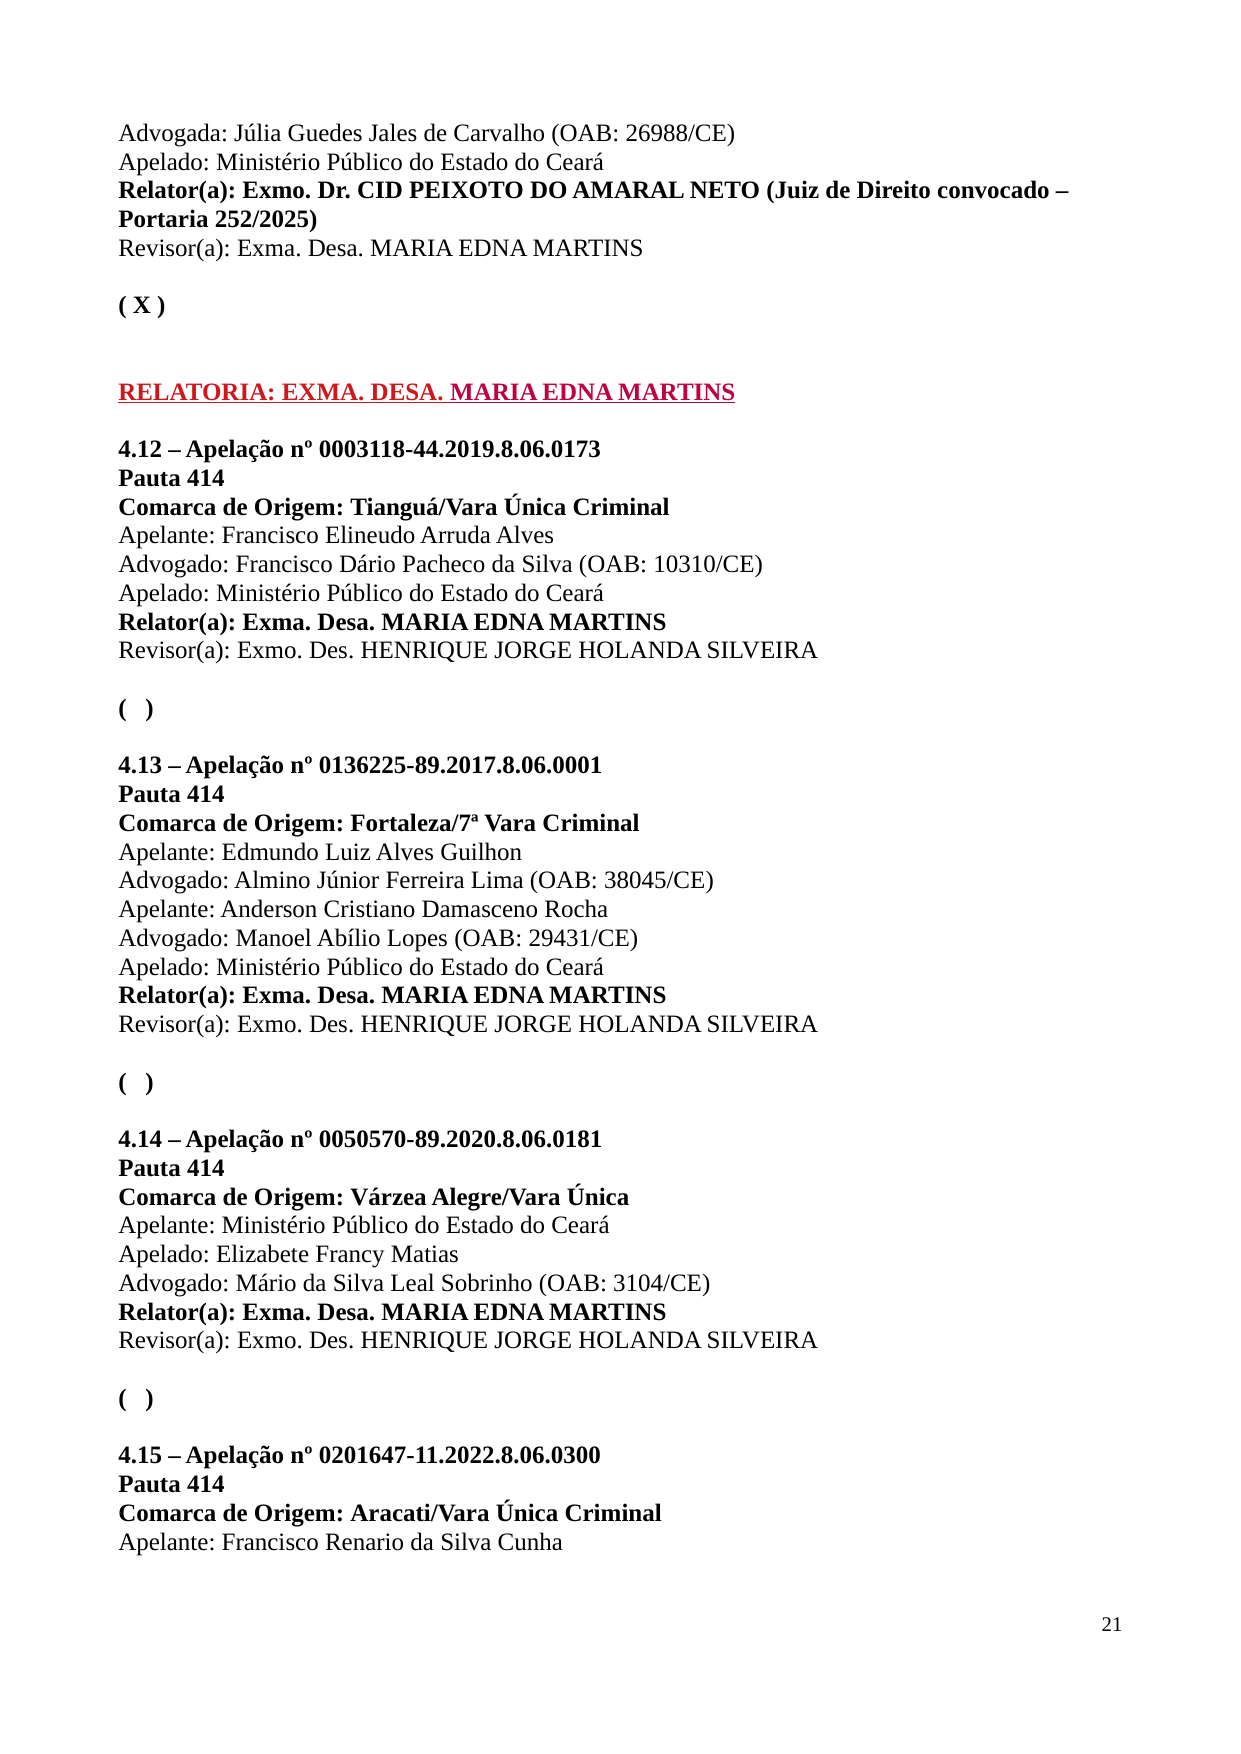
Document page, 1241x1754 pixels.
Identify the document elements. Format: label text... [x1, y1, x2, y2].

text Comarca de Origem: Aracati/Vara Única Criminal [118, 1498, 1122, 1527]
text Advogada: Júlia Guedes Jales de Carvalho (OAB: 26988/CE) [118, 118, 1122, 147]
text Advogado: Manoel Abílio Lopes (OAB: 29431/CE) [118, 923, 1122, 952]
text Relator(a): Exmo. Dr. CID PEIXOTO DO AMARAL NETO (Juiz de Direito convocado – Portaria 252/2025) [118, 176, 1122, 233]
text Revisor(a): Exmo. Des. HENRIQUE JORGE HOLANDA SILVEIRA [118, 1009, 1122, 1038]
text Pauta 414 [118, 779, 1122, 808]
text 4.15 – Apelação nº 0201647-11.2022.8.06.0300 [118, 1441, 1122, 1469]
text Apelado: Ministério Público do Estado do Ceará [118, 578, 1122, 607]
text Revisor(a): Exmo. Des. HENRIQUE JORGE HOLANDA SILVEIRA [118, 1326, 1122, 1354]
text Pauta 414 [118, 463, 1122, 492]
text ( ) [118, 693, 1122, 722]
text Advogado: Francisco Dário Pacheco da Silva (OAB: 10310/CE) [118, 549, 1122, 578]
text Comarca de Origem: Várzea Alegre/Vara Única [118, 1182, 1122, 1211]
text Advogado: Almino Júnior Ferreira Lima (OAB: 38045/CE) [118, 866, 1122, 894]
text Revisor(a): Exmo. Des. HENRIQUE JORGE HOLANDA SILVEIRA [118, 636, 1122, 664]
text Comarca de Origem: Tianguá/Vara Única Criminal [118, 492, 1122, 521]
text Revisor(a): Exma. Desa. MARIA EDNA MARTINS [118, 233, 1122, 262]
text 4.12 – Apelação nº 0003118-44.2019.8.06.0173 [118, 434, 1122, 463]
text Pauta 414 [118, 1153, 1122, 1182]
text Apelante: Ministério Público do Estado do Ceará [118, 1211, 1122, 1239]
text Apelante: Anderson Cristiano Damasceno Rocha [118, 894, 1122, 923]
text Apelado: Ministério Público do Estado do Ceará [118, 952, 1122, 981]
text Comarca de Origem: Fortaleza/7ª Vara Criminal [118, 808, 1122, 837]
text Apelante: Francisco Renario da Silva Cunha [118, 1527, 1122, 1556]
text 4.13 – Apelação nº 0136225-89.2017.8.06.0001 [118, 751, 1122, 779]
text Apelado: Ministério Público do Estado do Ceará [118, 147, 1122, 176]
text Apelante: Edmundo Luiz Alves Guilhon [118, 837, 1122, 866]
text Pauta 414 [118, 1469, 1122, 1498]
text ( ) [118, 1067, 1122, 1096]
text Advogado: Mário da Silva Leal Sobrinho (OAB: 3104/CE) [118, 1268, 1122, 1297]
text Apelante: Francisco Elineudo Arruda Alves [118, 521, 1122, 549]
text Relator(a): Exma. Desa. MARIA EDNA MARTINS [118, 607, 1122, 636]
text RELATORIA: EXMA. DESA. MARIA EDNA MARTINS [118, 377, 1122, 406]
text Apelado: Elizabete Francy Matias [118, 1239, 1122, 1268]
text Relator(a): Exma. Desa. MARIA EDNA MARTINS [118, 1297, 1122, 1326]
text 4.14 – Apelação nº 0050570-89.2020.8.06.0181 [118, 1124, 1122, 1153]
text ( X ) [118, 291, 1122, 319]
text Relator(a): Exma. Desa. MARIA EDNA MARTINS [118, 981, 1122, 1009]
text ( ) [118, 1383, 1122, 1412]
